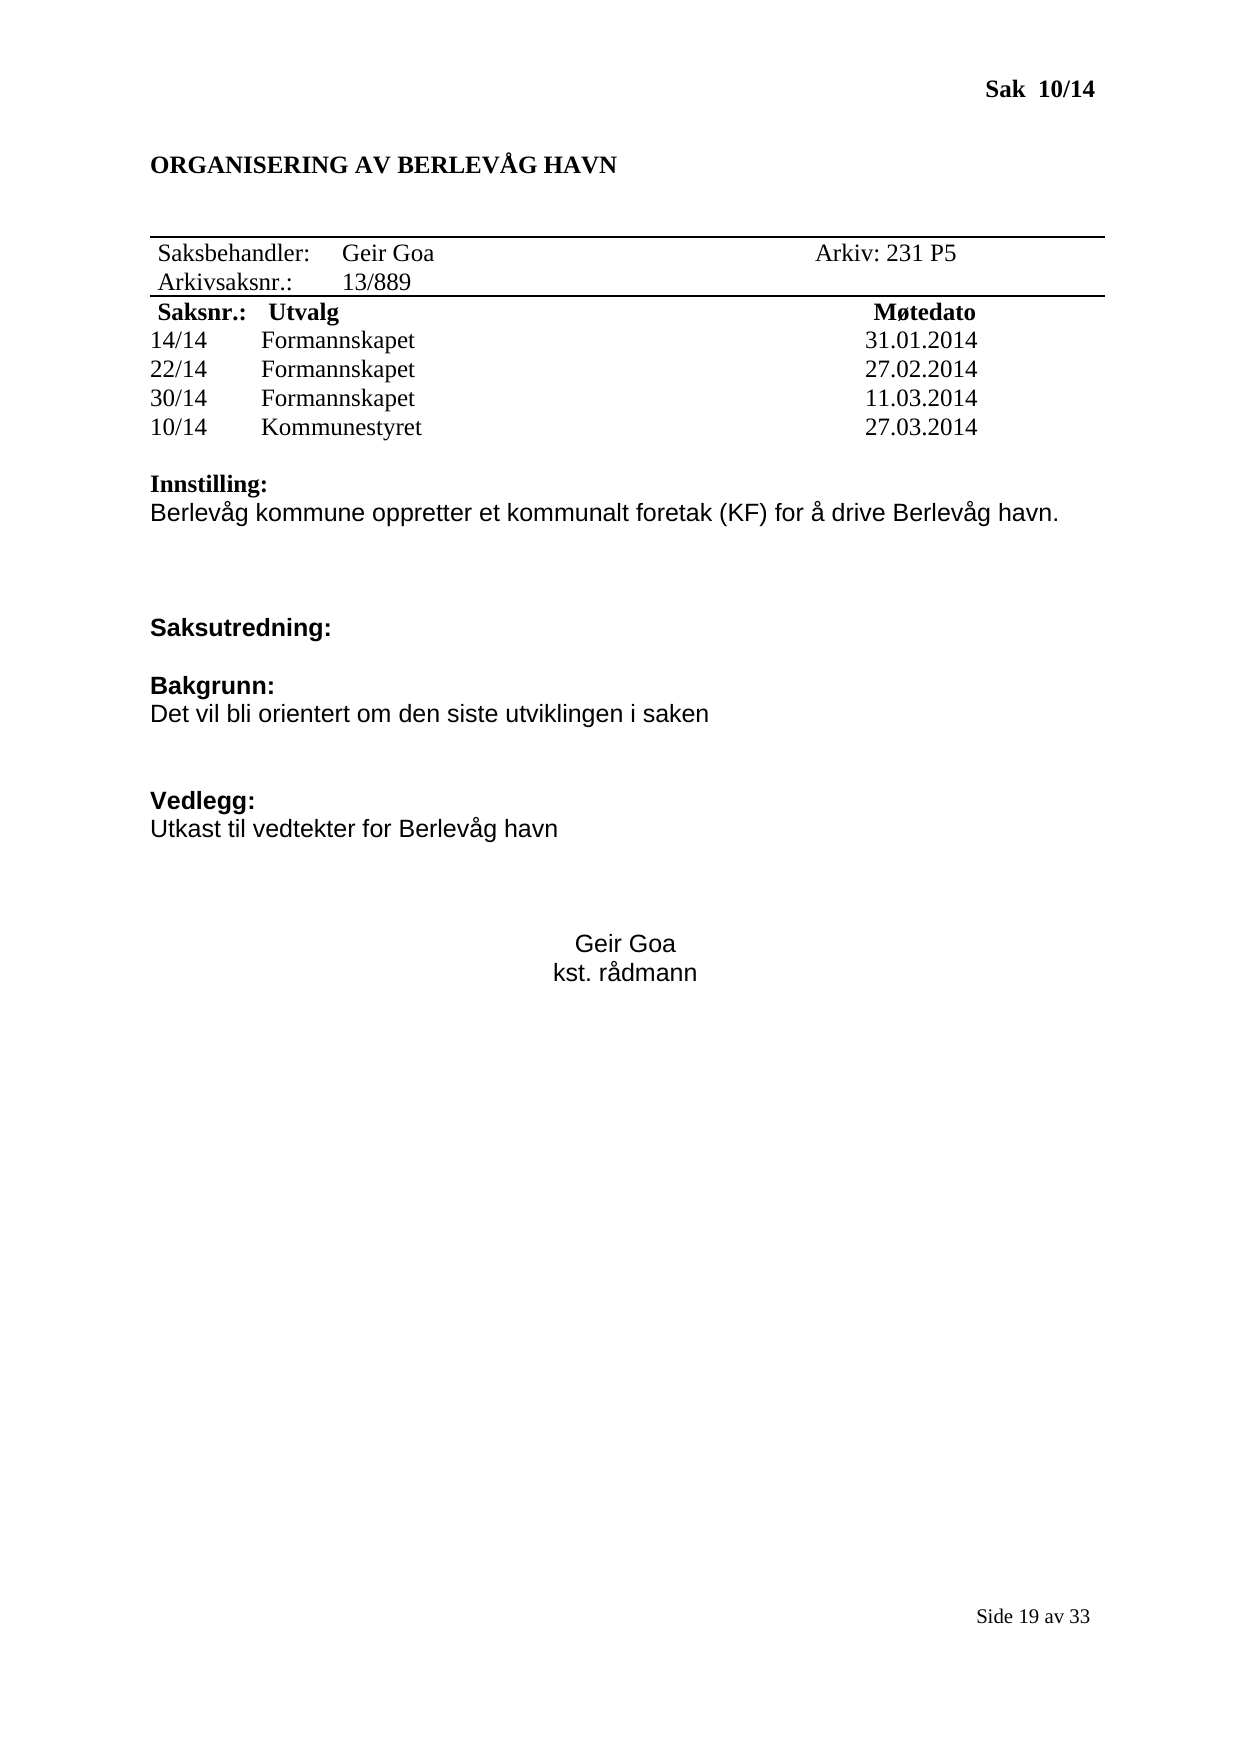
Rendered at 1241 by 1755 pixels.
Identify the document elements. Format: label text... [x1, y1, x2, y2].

text Innstilling: [150, 469, 1100, 498]
table_header Saksbehandler: [150, 238, 334, 267]
table_cell Møtedato [866, 295, 1115, 326]
text 22/14 Formannskapet 27.02.2014 [150, 354, 1100, 383]
table_header Arkiv: 231 P5 [808, 238, 1104, 267]
text 30/14 Formannskapet 11.03.2014 [150, 383, 1100, 412]
text Bakgrunn: [150, 671, 1100, 699]
table_cell Arkivsaksnr.: [150, 267, 334, 295]
table_header Geir Goa [335, 238, 807, 267]
table_cell [1105, 267, 1115, 295]
text Utkast til vedtekter for Berlevåg havn [150, 814, 1100, 843]
text Saksutredning: [150, 613, 1100, 642]
table_cell [808, 267, 1104, 295]
text 10/14 Kommunestyret 27.03.2014 [150, 412, 1100, 441]
table_cell 13/889 [335, 267, 576, 295]
text ORGANISERING AV BERLEVÅG HAVN [150, 150, 1100, 179]
text 14/14 Formannskapet 31.01.2014 [150, 326, 1100, 354]
text Vedlegg: [150, 786, 1100, 814]
table_cell Utvalg [261, 297, 866, 326]
text Geir Goa [150, 929, 1100, 958]
text Det vil bli orientert om den siste utviklingen i saken [150, 699, 1100, 728]
table_cell Saksnr.: [150, 297, 261, 326]
table_header [1105, 236, 1115, 267]
table_cell [576, 267, 807, 295]
text kst. rådmann [150, 958, 1100, 987]
text Berlevåg kommune oppretter et kommunalt foretak (KF) for å drive Berlevåg havn. [150, 498, 1100, 527]
